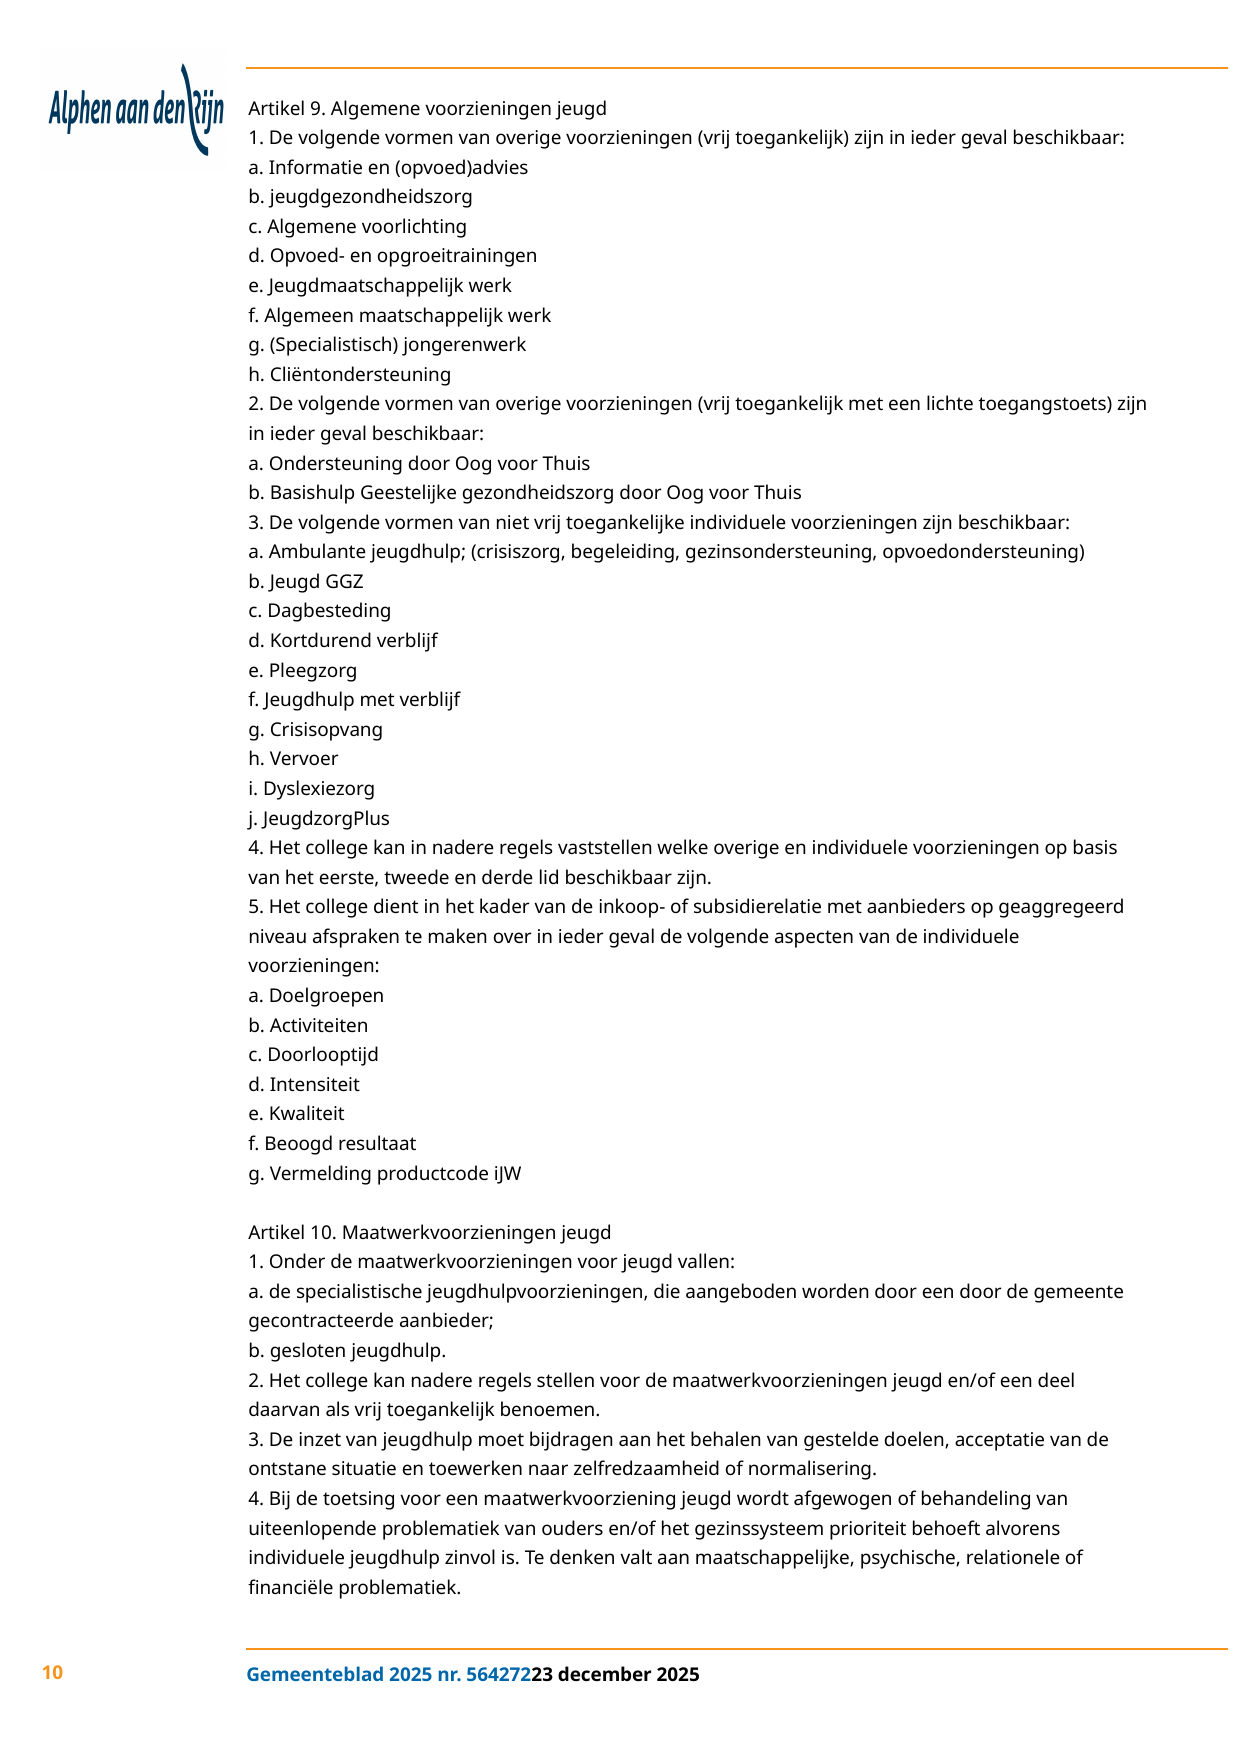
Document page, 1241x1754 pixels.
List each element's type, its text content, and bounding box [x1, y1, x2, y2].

text i. Dyslexiezorg [248, 775, 1152, 801]
text 3. De inzet van jeugdhulp moet bijdragen aan het behalen van gestelde doelen, acceptatie van de ontstane situatie en toewerken naar zelfredzaamheid of normalisering. [248, 1426, 1152, 1481]
text 3. De volgende vormen van niet vrij toegankelijke individuele voorzieningen zijn beschikbaar: [248, 509, 1152, 535]
text 1. De volgende vormen van overige voorzieningen (vrij toegankelijk) zijn in ieder geval beschikbaar: [248, 124, 1152, 150]
text h. Cliëntondersteuning [248, 361, 1152, 387]
text b. jeugdgezondheidszorg [248, 183, 1152, 209]
text Artikel 9. Algemene voorzieningen jeugd [248, 95, 1152, 121]
text g. Vermelding productcode iJW [248, 1160, 1152, 1186]
text d. Kortdurend verblijf [248, 627, 1152, 653]
text d. Intensiteit [248, 1071, 1152, 1097]
text a. de specialistische jeugdhulpvoorzieningen, die aangeboden worden door een door de gemeente gecontracteerde aanbieder; [248, 1278, 1152, 1333]
text g. Crisisopvang [248, 716, 1152, 742]
text 5. Het college dient in het kader van de inkoop- of subsidierelatie met aanbieders op geaggregeerd niveau afspraken te maken over in ieder geval de volgende aspecten van de individuele voorzieningen: [248, 893, 1152, 978]
text f. Beoogd resultaat [248, 1130, 1152, 1156]
text 1. Onder de maatwerkvoorzieningen voor jeugd vallen: [248, 1248, 1152, 1274]
text e. Kwaliteit [248, 1101, 1152, 1126]
text b. Basishulp Geestelijke gezondheidszorg door Oog voor Thuis [248, 479, 1152, 505]
text b. gesloten jeugdhulp. [248, 1337, 1152, 1363]
text 2. De volgende vormen van overige voorzieningen (vrij toegankelijk met een lichte toegangstoets) zijn in ieder geval beschikbaar: [248, 391, 1152, 446]
text Artikel 10. Maatwerkvoorzieningen jeugd [248, 1219, 1152, 1245]
text c. Doorlooptijd [248, 1041, 1152, 1067]
text a. Ambulante jeugdhulp; (crisiszorg, begeleiding, gezinsondersteuning, opvoedondersteuning) [248, 538, 1152, 564]
text f. Algemeen maatschappelijk werk [248, 302, 1152, 328]
text j. JeugdzorgPlus [248, 805, 1152, 831]
text 4. Bij de toetsing voor een maatwerkvoorziening jeugd wordt afgewogen of behandeling van uiteenlopende problematiek van ouders en/of het gezinssysteem prioriteit behoeft alvorens individuele jeugdhulp zinvol is. Te denken valt aan maatschappelijke, psychische, relationele of financiële problematiek. [248, 1485, 1152, 1600]
text b. Activiteiten [248, 1012, 1152, 1038]
text g. (Specialistisch) jongerenwerk [248, 331, 1152, 357]
text e. Jeugdmaatschappelijk werk [248, 272, 1152, 298]
text c. Dagbesteding [248, 598, 1152, 623]
text a. Doelgroepen [248, 982, 1152, 1008]
text a. Ondersteuning door Oog voor Thuis [248, 450, 1152, 476]
text 4. Het college kan in nadere regels vaststellen welke overige en individuele voorzieningen op basis van het eerste, tweede en derde lid beschikbaar zijn. [248, 834, 1152, 890]
text e. Pleegzorg [248, 657, 1152, 683]
text f. Jeugdhulp met verblijf [248, 686, 1152, 712]
text b. Jeugd GGZ [248, 568, 1152, 594]
text d. Opvoed- en opgroeitrainingen [248, 243, 1152, 268]
text c. Algemene voorlichting [248, 213, 1152, 239]
text h. Vervoer [248, 746, 1152, 771]
text 2. Het college kan nadere regels stellen voor de maatwerkvoorzieningen jeugd en/of een deel daarvan als vrij toegankelijk benoemen. [248, 1367, 1152, 1422]
picture [41, 47, 231, 172]
text a. Informatie en (opvoed)advies [248, 154, 1152, 180]
